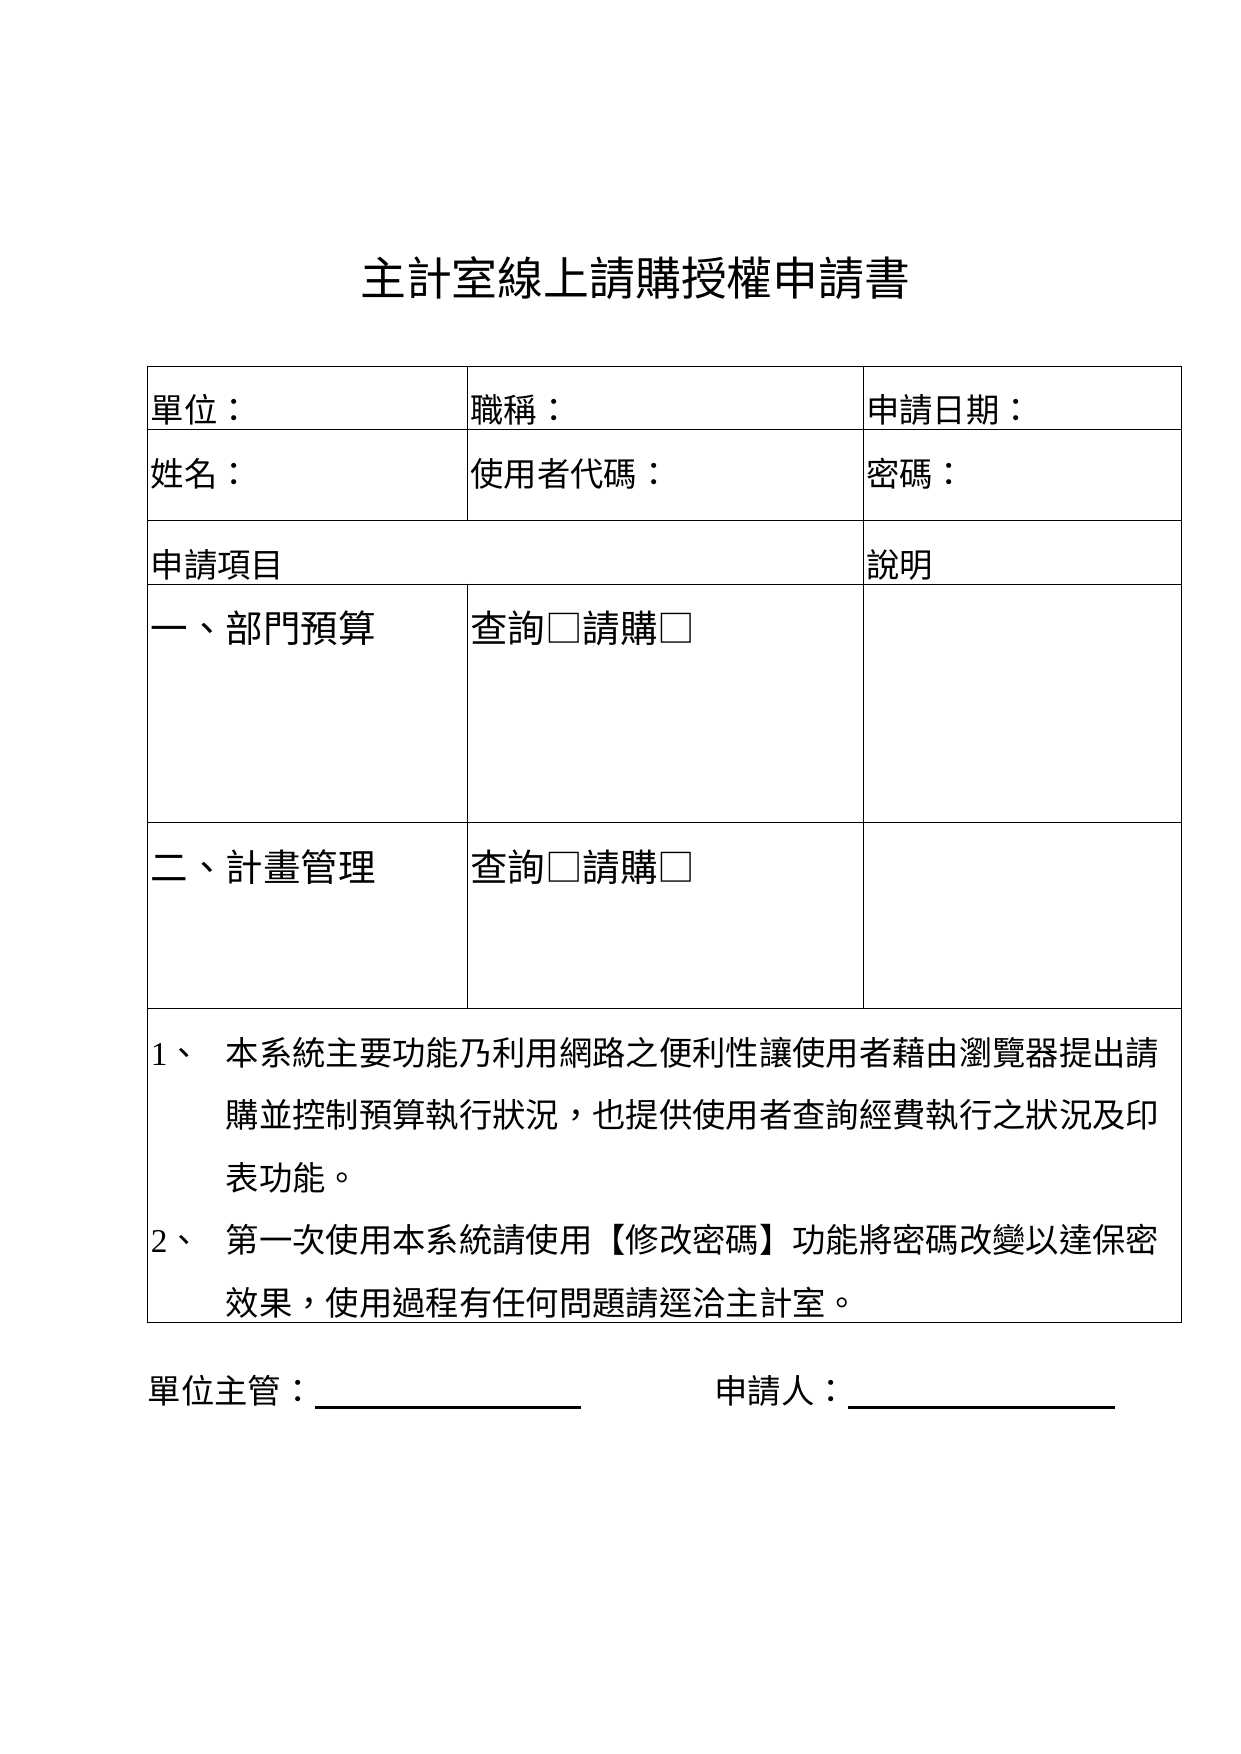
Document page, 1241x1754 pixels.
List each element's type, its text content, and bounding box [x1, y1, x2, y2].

table_cell [864, 823, 1181, 1008]
table_cell 查詢□請購□ [468, 823, 863, 1008]
table_cell 查詢□請購□ [468, 585, 863, 822]
table_cell 二、計畫管理 [148, 823, 467, 1008]
text 主計室線上請購授權申請書 [148, 203, 1122, 328]
table_header 單位： [148, 367, 467, 429]
table_cell 密碼： [864, 430, 1181, 520]
table_cell 使用者代碼： [468, 430, 863, 520]
text 單位主管： 申請人： [148, 1348, 1122, 1410]
table_cell 一、部門預算 [148, 585, 467, 822]
table_header 職稱： [468, 367, 863, 429]
table_header 申請日期： [864, 367, 1181, 429]
table_cell 申請項目 [148, 521, 863, 583]
table_cell 姓名： [148, 430, 467, 520]
table_cell [864, 585, 1181, 822]
table_cell 說明 [864, 521, 1181, 583]
table_cell 本系統主要功能乃利用網路之便利性讓使用者藉由瀏覽器提出請購並控制預算執行狀況，也提供使用者查詢經費執行之狀況及印表功能。 第一次使用本系統請使用【修改密碼】功能將密碼改變以達保密效果，使用過程有任何問題請逕洽主計室。 [148, 1009, 1181, 1322]
